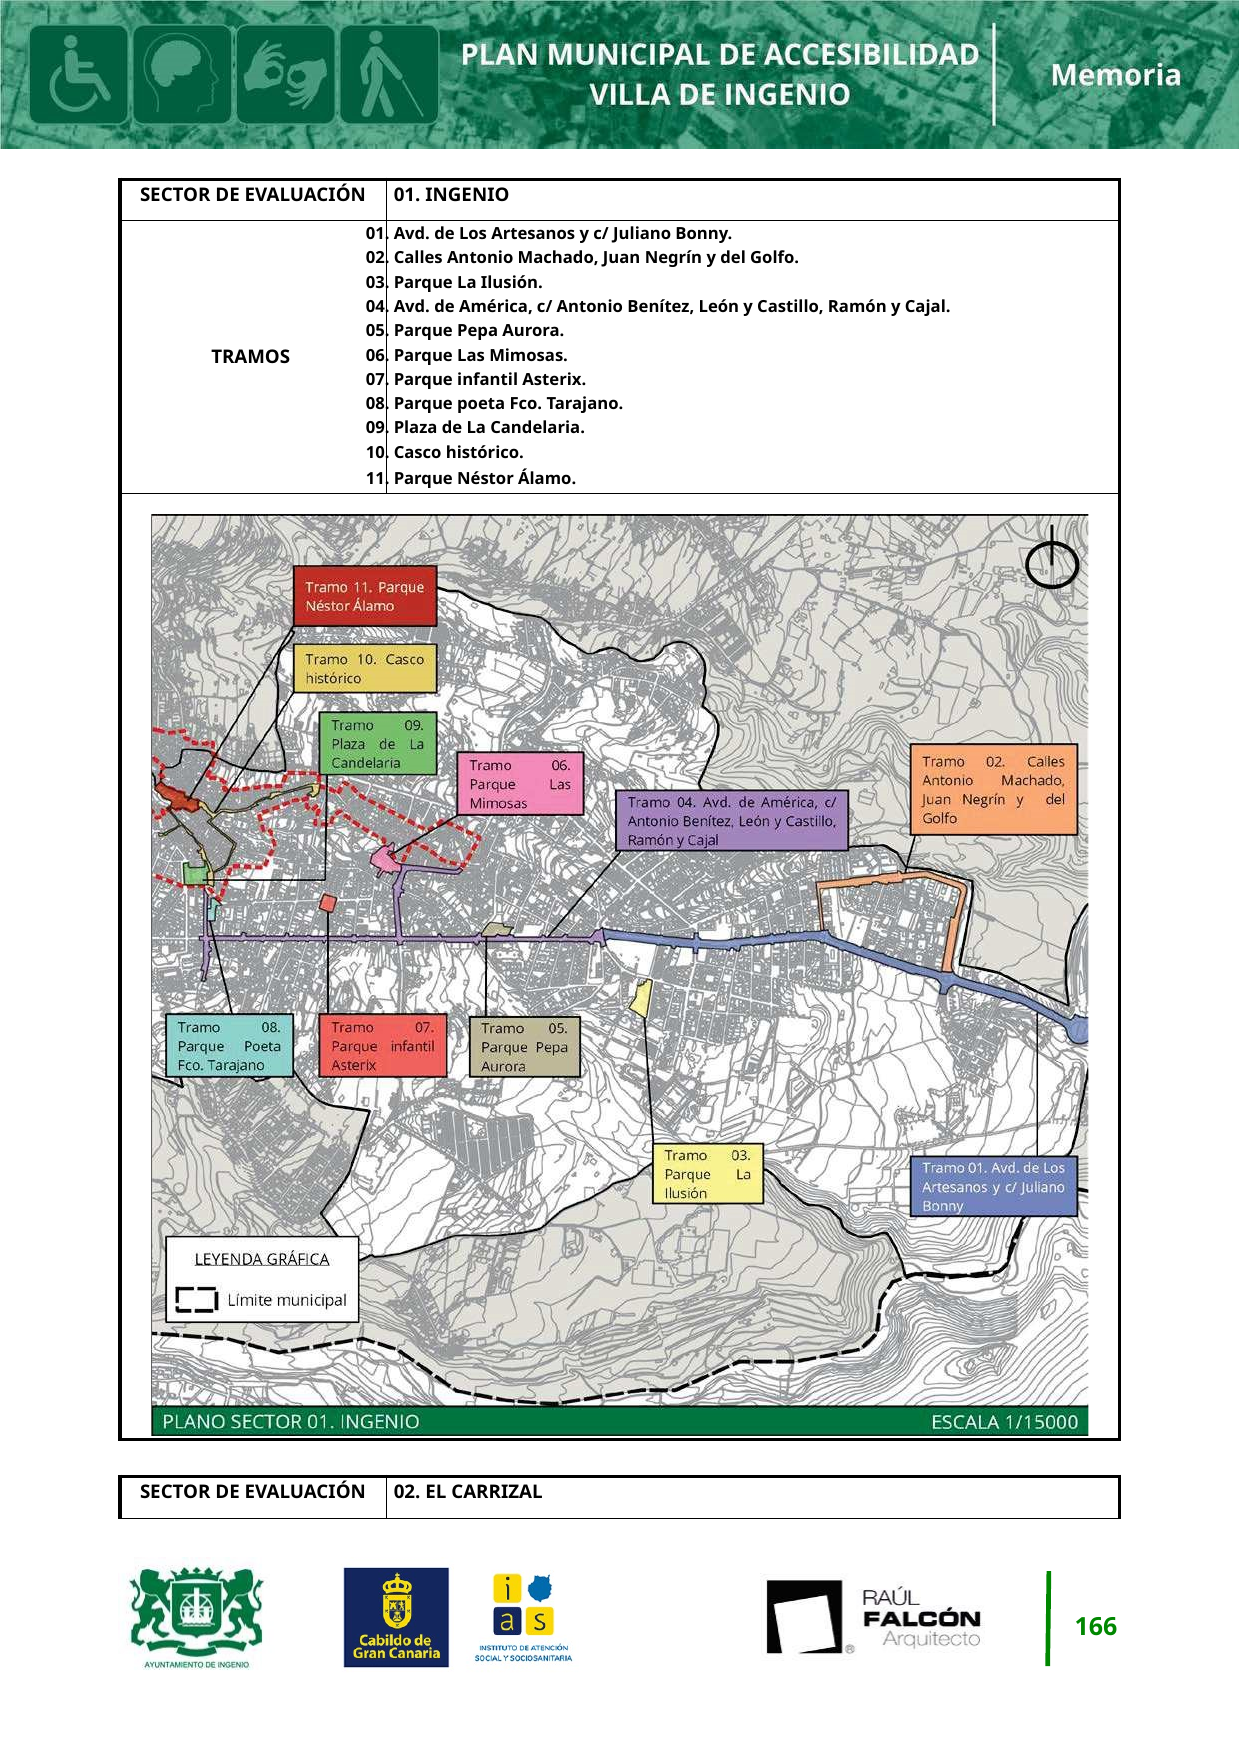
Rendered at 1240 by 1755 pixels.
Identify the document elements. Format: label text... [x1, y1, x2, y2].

table_header 01. INGENIO [387, 181, 1118, 220]
table_cell TRAMOS [122, 221, 386, 493]
table_header SECTOR DE EVALUACIÓN [122, 1478, 386, 1517]
table_cell [122, 494, 1118, 1438]
table_header SECTOR DE EVALUACIÓN [122, 181, 386, 220]
table_header 02. EL CARRIZAL [387, 1478, 1118, 1517]
table_cell Avd. de Los Artesanos y c/ Juliano Bonny. Calles Antonio Machado, Juan Negrín y del Golfo. Parque La Ilusión. Avd. de América, c/ Antonio Benítez, León y Castillo, Ramón y Cajal. Parque Pepa Aurora. Parque Las Mimosas. Parque infantil Asterix. Parque poeta Fco. Tarajano. Plaza de La Candelaria. Casco histórico. Parque Néstor Álamo. [387, 221, 1118, 493]
